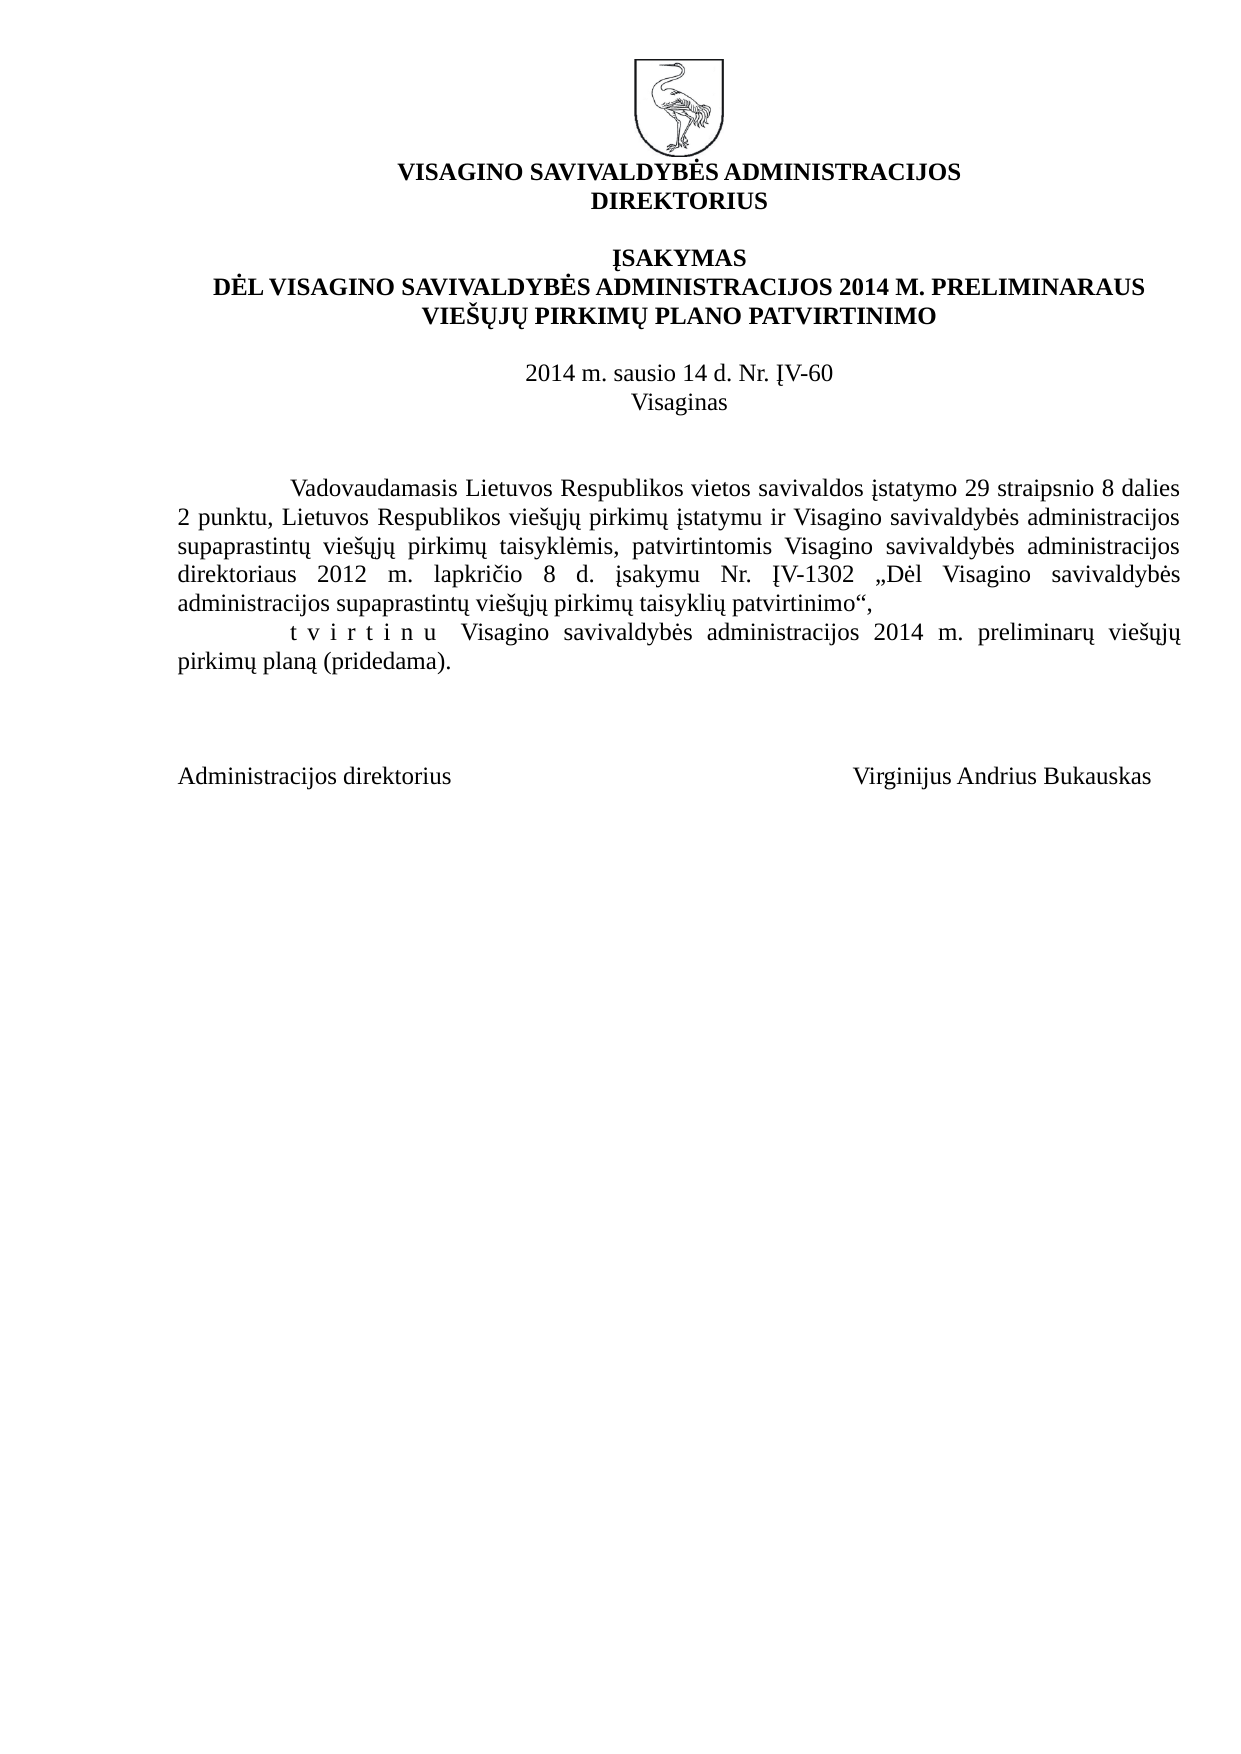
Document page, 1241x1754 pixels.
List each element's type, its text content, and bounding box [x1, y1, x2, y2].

text DĖL VISAGINO SAVIVALDYBĖS ADMINISTRACIJOS 2014 m. preliminaraus VIEŠŲJŲ PIRKIMŲ PLANO paTVIRTINIMO [177, 272, 1181, 329]
text įsakymas [177, 243, 1181, 272]
text Visaginas [177, 387, 1181, 416]
text 2014 m. sausio 14 d. Nr. ĮV-60 [177, 358, 1181, 387]
text tvirtinu Visagino savivaldybės administracijos 2014 m. preliminarų viešųjų pirkimų planą (pridedama). [177, 617, 1181, 674]
text direktorius [177, 186, 1181, 214]
text Administracijos direktorius Virginijus Andrius Bukauskas [177, 761, 1181, 789]
text Vadovaudamasis Lietuvos Respublikos vietos savivaldos įstatymo 29 straipsnio 8 dalies 2 punktu, Lietuvos Respublikos viešųjų pirkimų įstatymu ir Visagino savivaldybės administracijos supaprastintų viešųjų pirkimų taisyklėmis, patvirtintomis Visagino savivaldybės administracijos direktoriaus 2012 m. lapkričio 8 d. įsakymu Nr. ĮV-1302 „Dėl Visagino savivaldybės administracijos supaprastintų viešųjų pirkimų taisyklių patvirtinimo“, [177, 473, 1181, 617]
text visagino savivaldybės administracijos [177, 157, 1181, 186]
